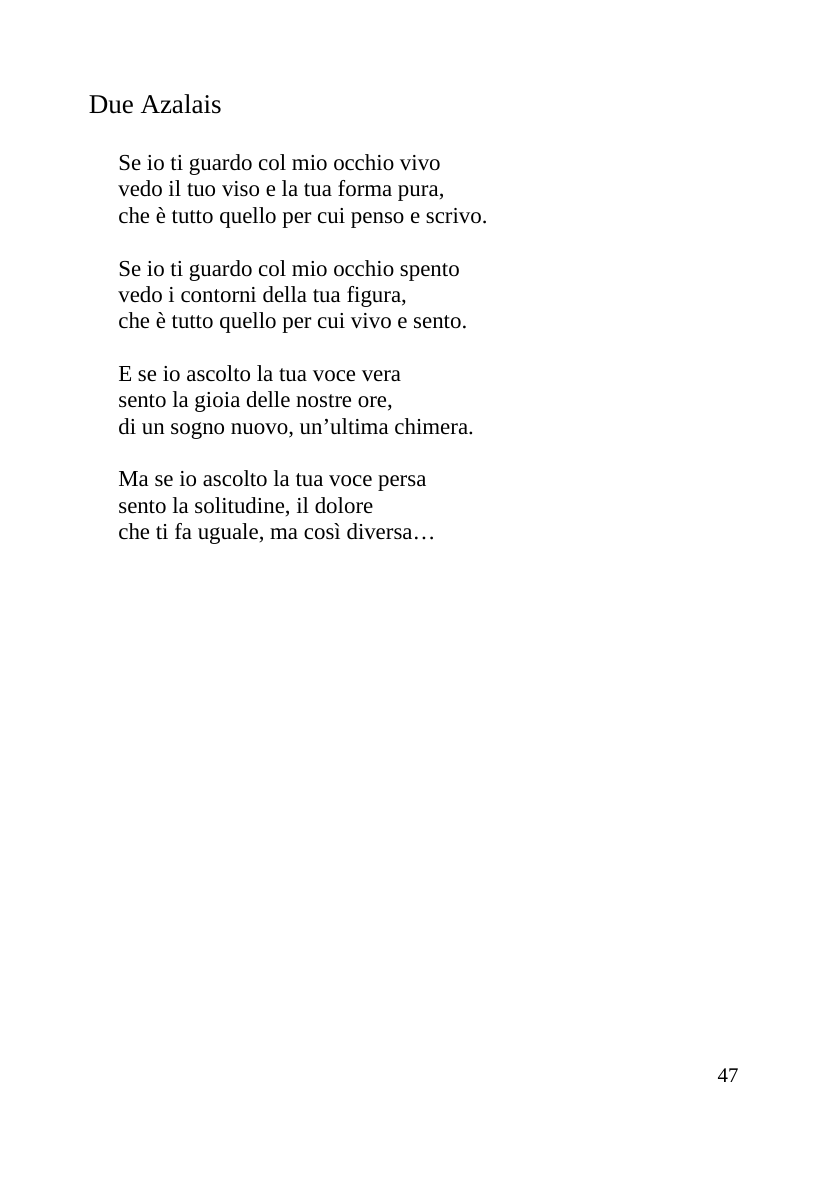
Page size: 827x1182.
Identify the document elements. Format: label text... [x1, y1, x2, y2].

text E se io ascolto la tua voce vera [118, 360, 738, 386]
text che è tutto quello per cui vivo e sento. [118, 307, 738, 334]
text che è tutto quello per cui penso e scrivo. [118, 202, 738, 228]
text vedo il tuo viso e la tua forma pura, [118, 176, 738, 202]
text sento la gioia delle nostre ore, [118, 386, 738, 413]
text Se io ti guardo col mio occhio spento [118, 254, 738, 281]
text Se io ti guardo col mio occhio vivo [118, 149, 738, 176]
text che ti fa uguale, ma così diversa… [118, 518, 738, 544]
text di un sogno nuovo, un’ultima chimera. [118, 413, 738, 439]
text sento la solitudine, il dolore [118, 492, 738, 518]
text Ma se io ascolto la tua voce persa [118, 465, 738, 492]
text Due Azalais [88, 88, 738, 120]
text vedo i contorni della tua figura, [118, 281, 738, 307]
